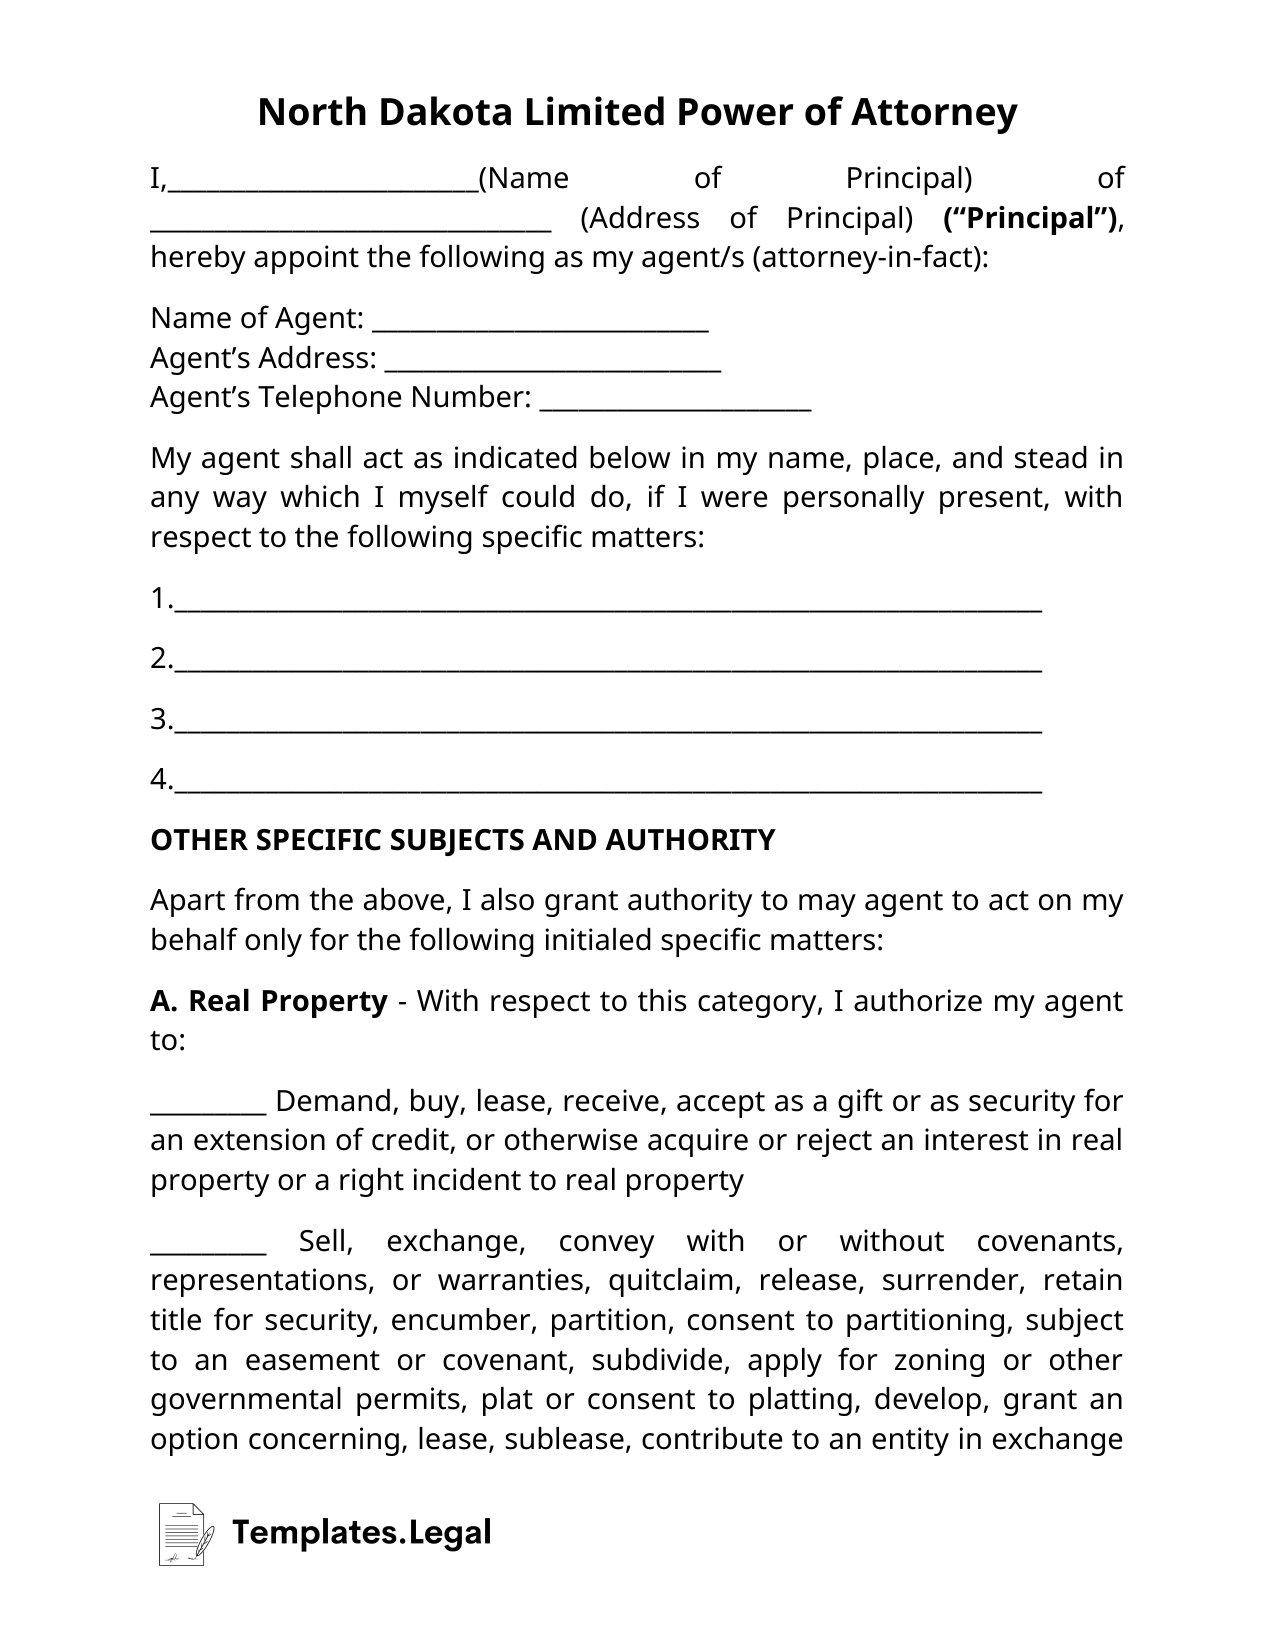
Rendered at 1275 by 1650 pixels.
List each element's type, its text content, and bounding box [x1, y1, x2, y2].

text 2.___________________________________________________________________ [150, 637, 1125, 677]
text Apart from the above, I also grant authority to may agent to act on my behalf only for the following initialed specific matters: [150, 879, 1125, 959]
text A. Real Property - With respect to this category, I authorize my agent to: [150, 980, 1125, 1059]
text I,________________________(Name of Principal) of _______________________________ (Address of Principal) (“Principal”), hereby appoint the following as my agent/s (attorney-in-fact): [150, 157, 1125, 276]
text _________ Demand, buy, lease, receive, accept as a gift or as security for an extension of credit, or otherwise acquire or reject an interest in real property or a right incident to real property [150, 1080, 1125, 1199]
text 4.___________________________________________________________________ [150, 758, 1125, 798]
text My agent shall act as indicated below in my name, place, and stead in any way which I myself could do, if I were personally present, with respect to the following specific matters: [150, 437, 1125, 556]
text _________ Sell, exchange, convey with or without covenants, representations, or warranties, quitclaim, release, surrender, retain title for security, encumber, partition, consent to partitioning, subject to an easement or covenant, subdivide, apply for zoning or other governmental permits, plat or consent to platting, develop, grant an option concerning, lease, sublease, contribute to an entity in exchange [150, 1220, 1125, 1458]
text North Dakota Limited Power of Attorney [150, 85, 1125, 136]
text Name of Agent: __________________________ Agent’s Address: __________________________ Agent’s Telephone Number: _____________________ [150, 297, 1125, 416]
text OTHER SPECIFIC SUBJECTS AND AUTHORITY [150, 819, 1125, 859]
text 1.___________________________________________________________________ [150, 577, 1125, 617]
text 3.___________________________________________________________________ [150, 698, 1125, 738]
